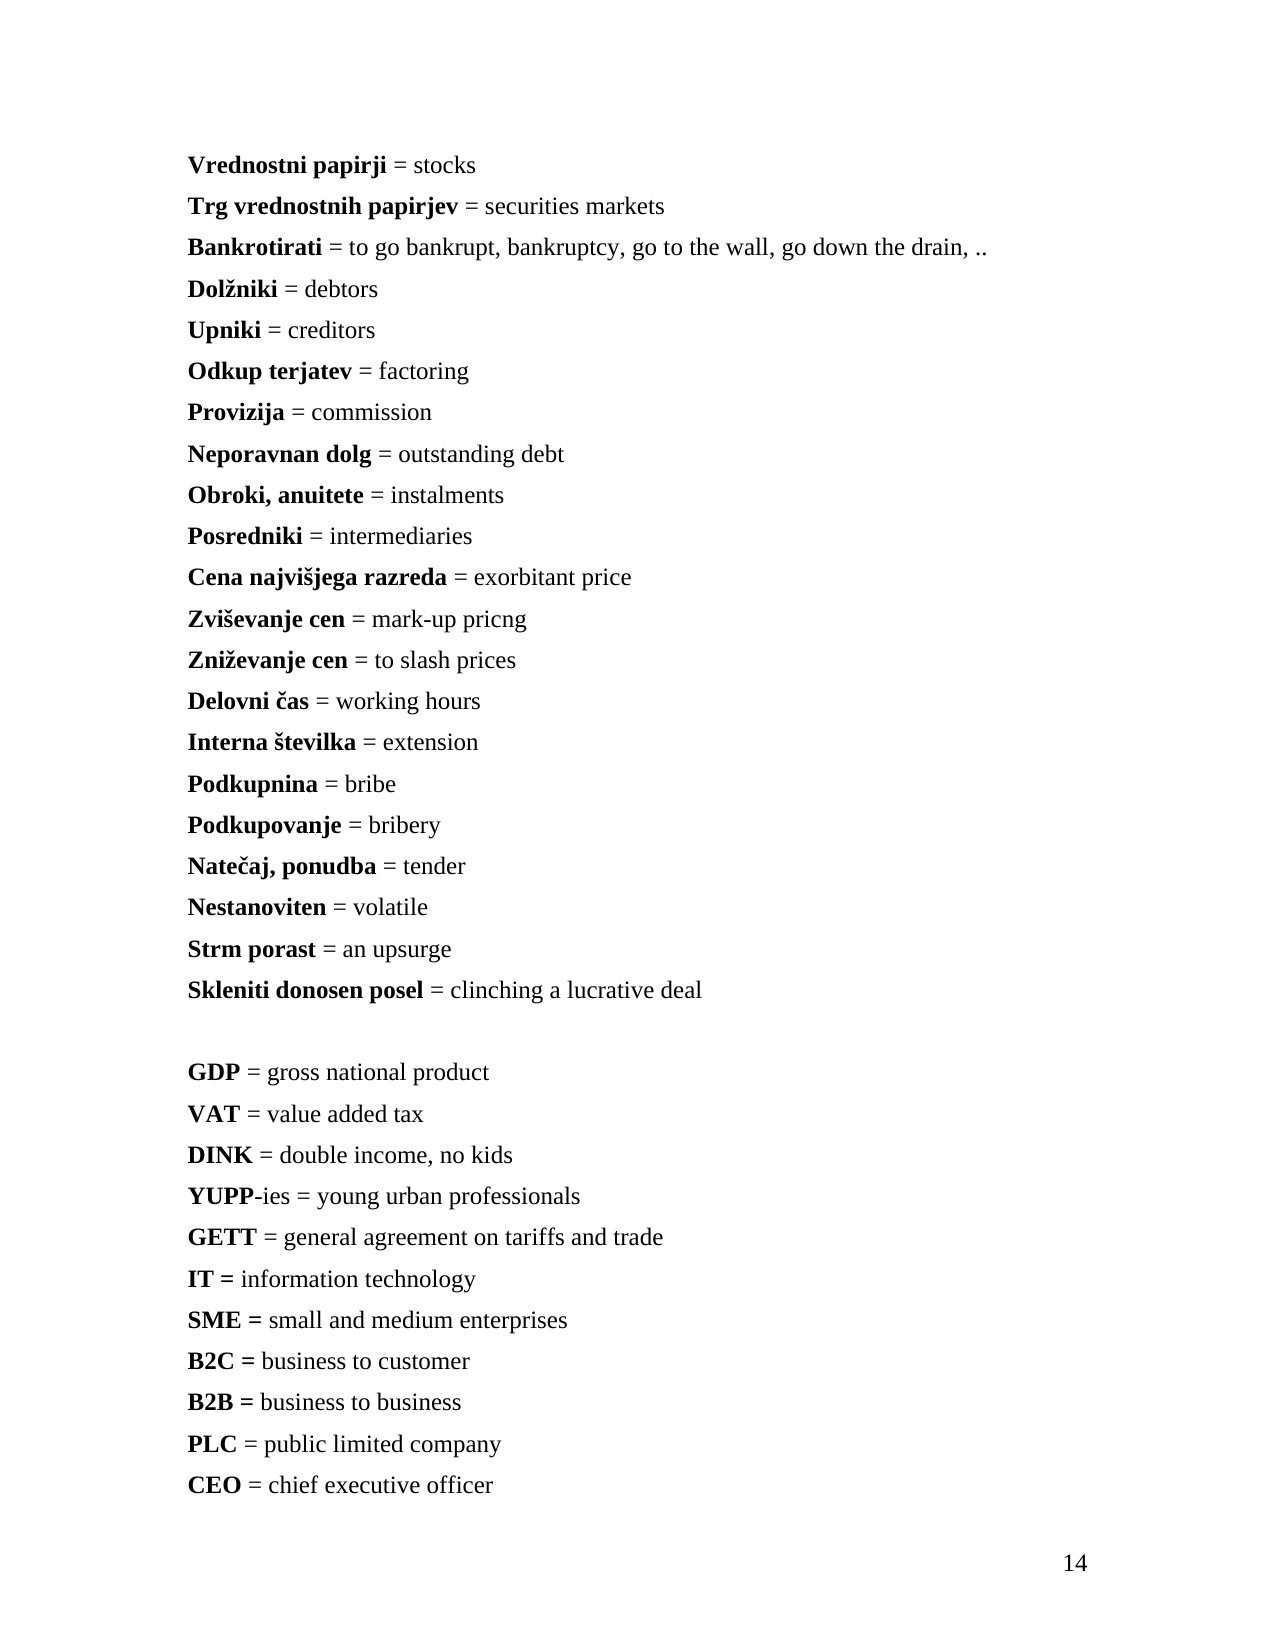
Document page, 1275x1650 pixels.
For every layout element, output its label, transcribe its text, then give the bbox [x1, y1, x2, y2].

text Dolžniki = debtors [187, 274, 1087, 302]
text Cena najvišjega razreda = exorbitant price [187, 562, 1087, 591]
text B2C = business to customer [187, 1346, 1087, 1375]
text IT = information technology [187, 1264, 1087, 1292]
text Nestanoviten = volatile [187, 892, 1087, 921]
text Podkupovanje = bribery [187, 810, 1087, 839]
text Obroki, anuitete = instalments [187, 480, 1087, 509]
text YUPP-ies = young urban professionals [187, 1181, 1087, 1210]
text Zniževanje cen = to slash prices [187, 645, 1087, 674]
text Interna številka = extension [187, 727, 1087, 756]
text GDP = gross national product [187, 1057, 1087, 1086]
text Zviševanje cen = mark-up pricng [187, 604, 1087, 632]
text B2B = business to business [187, 1387, 1087, 1416]
text Podkupnina = bribe [187, 769, 1087, 797]
text Provizija = commission [187, 397, 1087, 426]
text PLC = public limited company [187, 1429, 1087, 1457]
text CEO = chief executive officer [187, 1470, 1087, 1499]
text SME = small and medium enterprises [187, 1305, 1087, 1334]
text Strm porast = an upsurge [187, 934, 1087, 962]
text GETT = general agreement on tariffs and trade [187, 1222, 1087, 1251]
text Neporavnan dolg = outstanding debt [187, 439, 1087, 467]
text Odkup terjatev = factoring [187, 356, 1087, 385]
text Delovni čas = working hours [187, 686, 1087, 715]
text Posredniki = intermediaries [187, 521, 1087, 550]
text Skleniti donosen posel = clinching a lucrative deal [187, 975, 1087, 1004]
text Bankrotirati = to go bankrupt, bankruptcy, go to the wall, go down the drain, .. [187, 232, 1087, 261]
text VAT = value added tax [187, 1099, 1087, 1127]
text Vrednostni papirji = stocks [187, 150, 1087, 179]
text Natečaj, ponudba = tender [187, 851, 1087, 880]
text DINK = double income, no kids [187, 1140, 1087, 1169]
text Trg vrednostnih papirjev = securities markets [187, 191, 1087, 220]
text Upniki = creditors [187, 315, 1087, 344]
